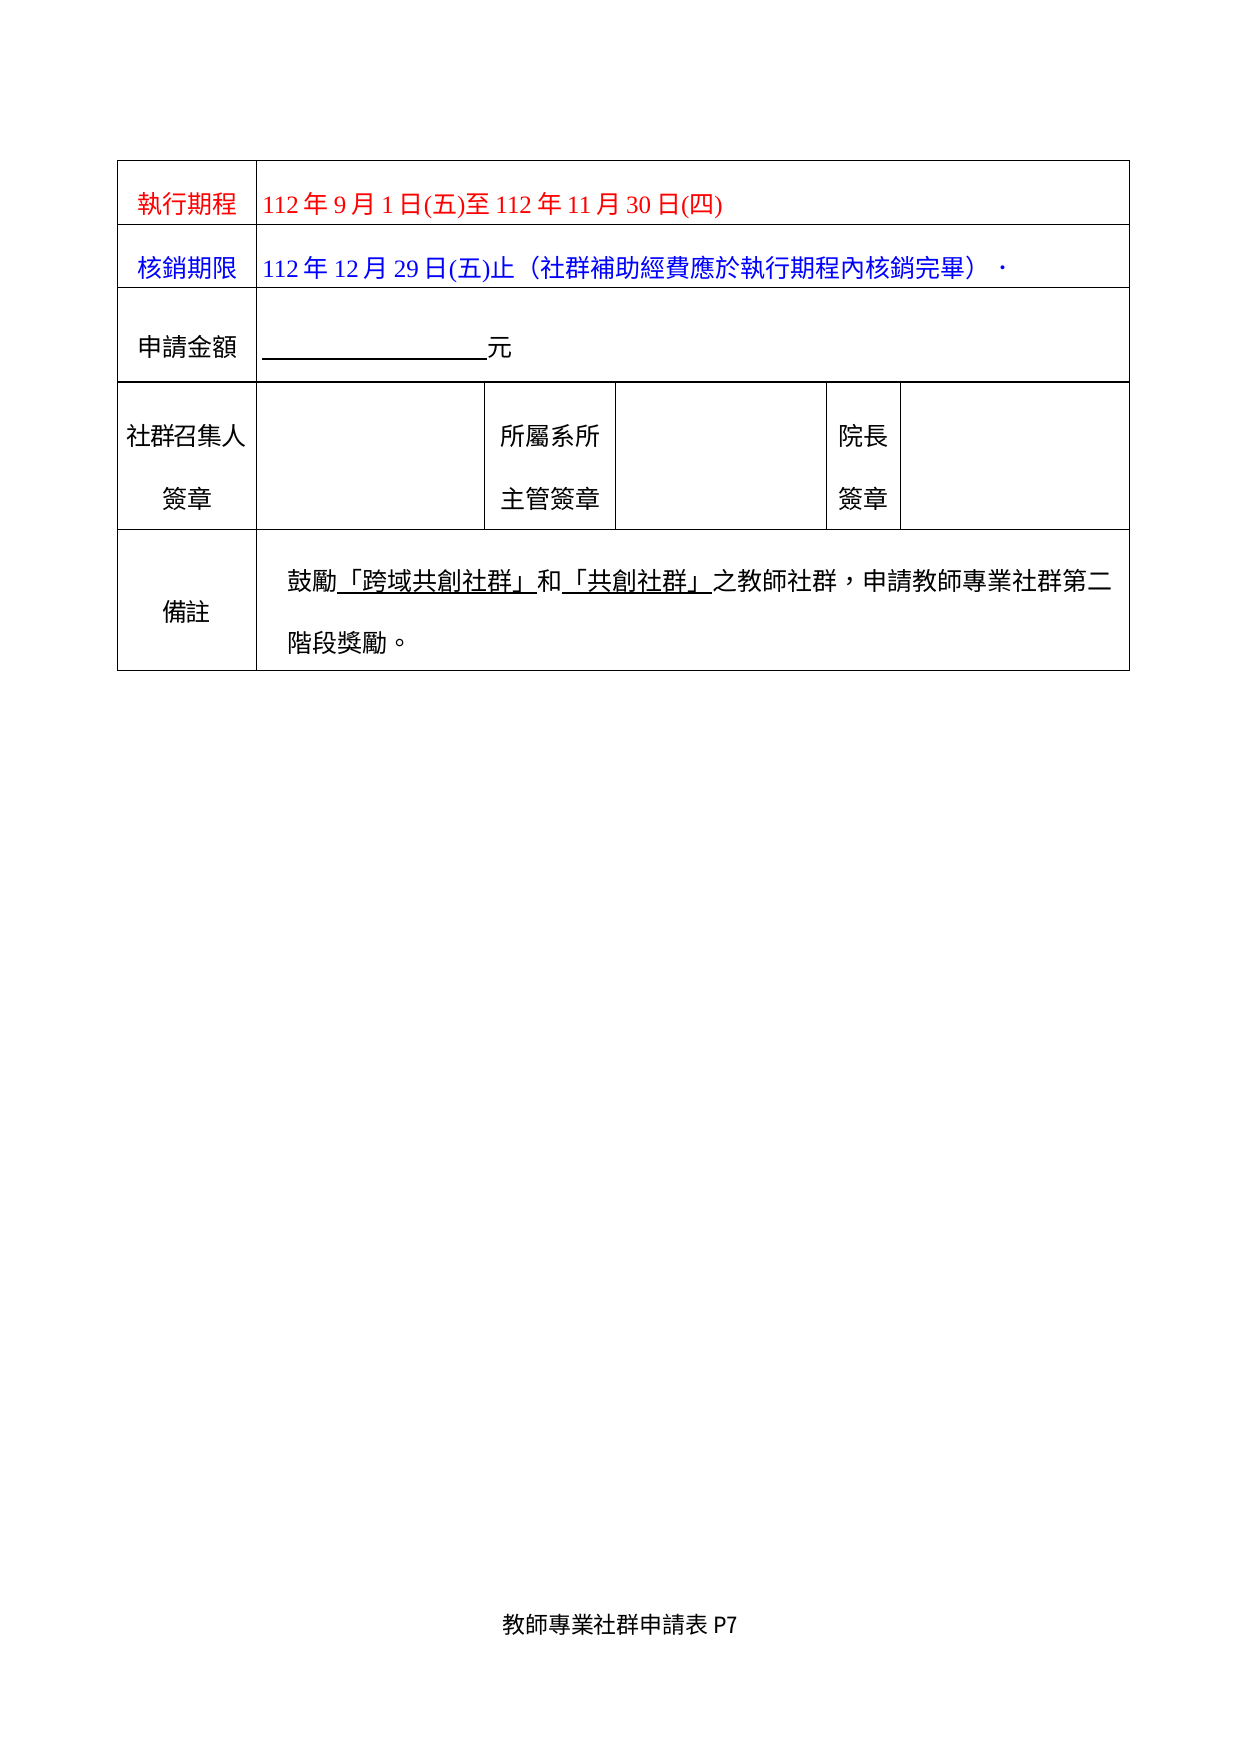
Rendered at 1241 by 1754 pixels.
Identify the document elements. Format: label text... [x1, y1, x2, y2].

table_header 112年9月1日(五)至112年11月30日(四) [257, 161, 1129, 224]
table_cell 社群召集人 簽章 [118, 383, 256, 529]
table_cell 鼓勵「跨域共創社群」和「共創社群」之教師社群，申請教師專業社群第二階段獎勵。 [257, 530, 1129, 670]
table_cell 院長 簽章 [827, 383, 900, 529]
table_cell 所屬系所 主管簽章 [485, 383, 615, 529]
table_cell 112年12月29日(五)止（社群補助經費應於執行期程內核銷完畢）． [257, 225, 1129, 287]
table_cell [901, 383, 1129, 529]
table_cell 備註 [118, 530, 256, 670]
table_cell 元 [257, 288, 1129, 381]
table_cell 核銷期限 [118, 225, 256, 287]
table_cell 申請金額 [118, 288, 256, 381]
table_cell [257, 383, 484, 529]
table_cell [616, 383, 826, 529]
table_header 執行期程 [118, 161, 256, 224]
